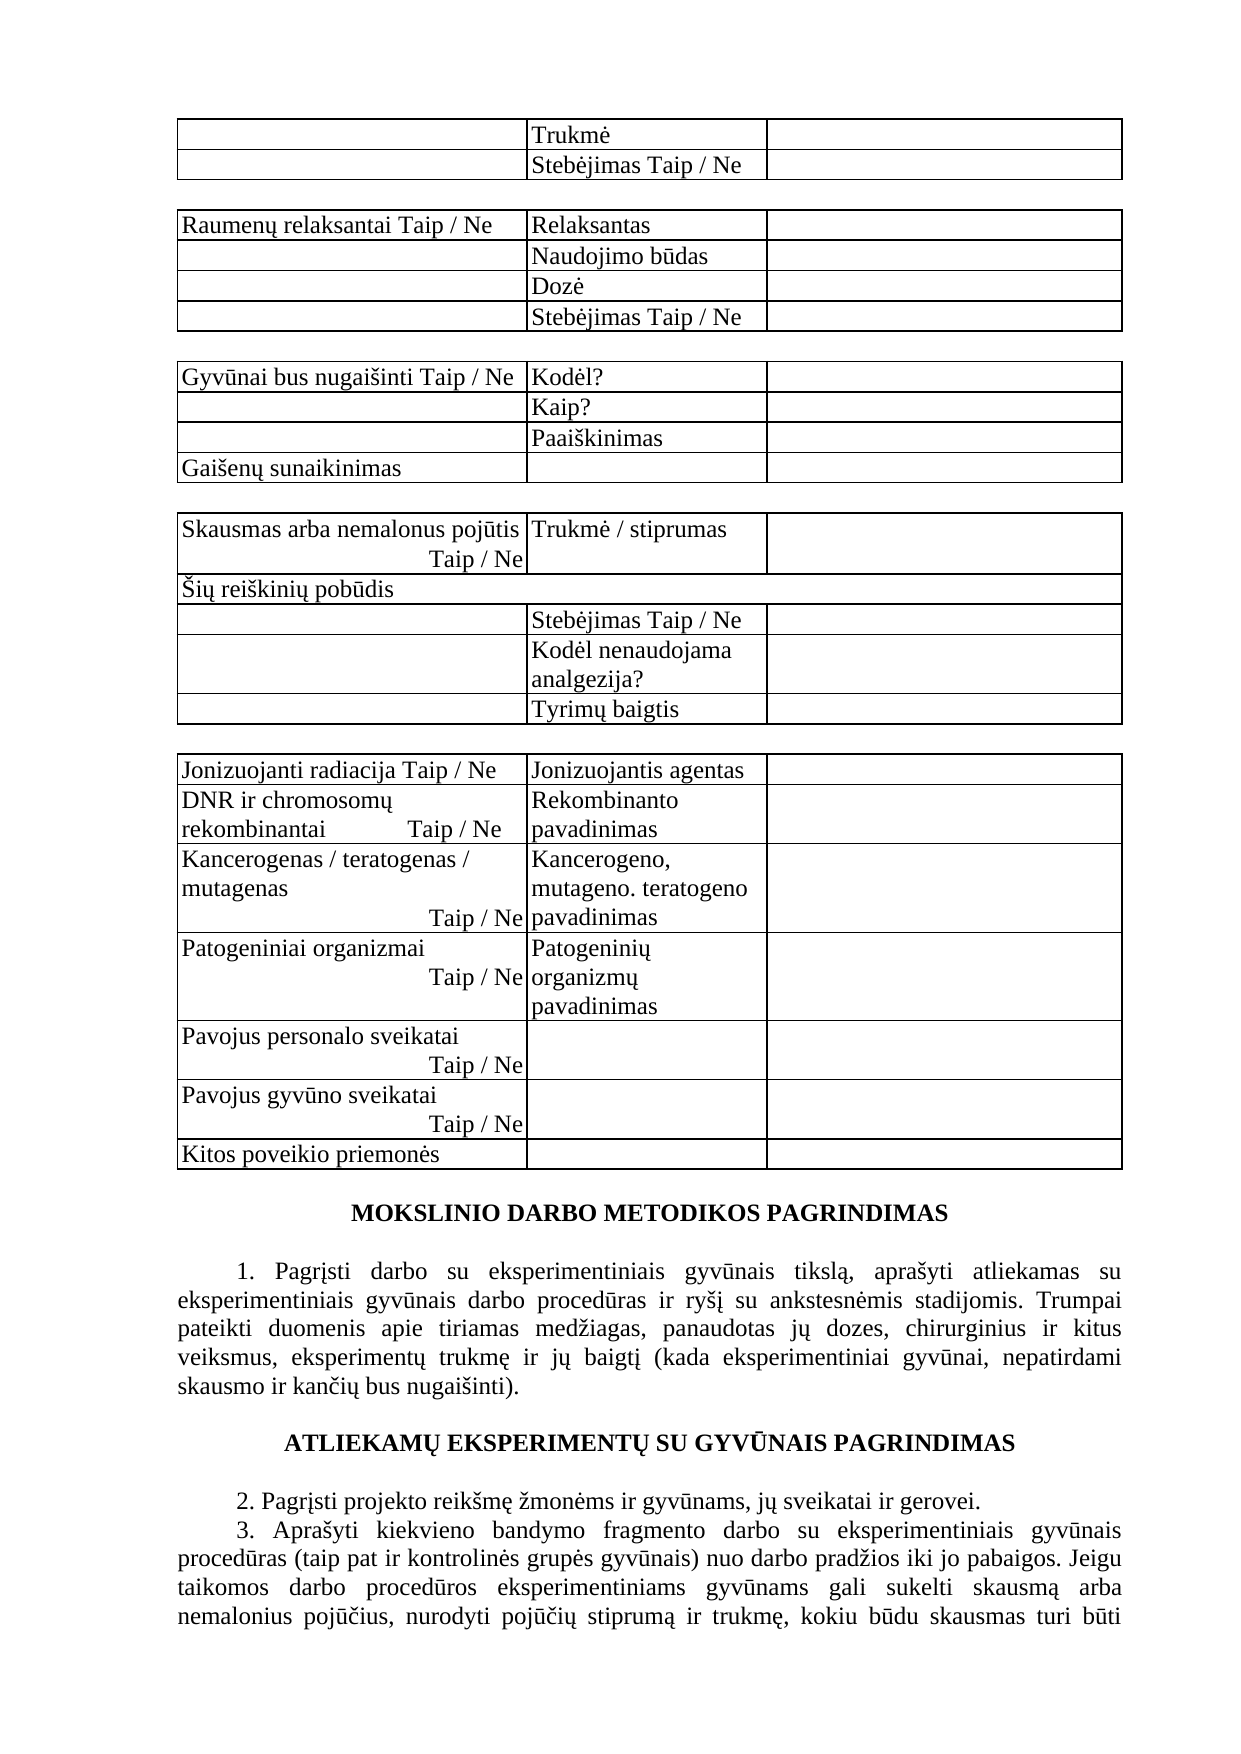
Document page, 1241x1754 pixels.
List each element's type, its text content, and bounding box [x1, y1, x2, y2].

table_cell [768, 302, 1121, 330]
table_cell [768, 514, 1121, 573]
table_cell Gyvūnai bus nugaišinti Taip / Ne [178, 362, 526, 391]
table_cell [768, 393, 1121, 421]
table_cell [768, 362, 1121, 391]
text ATLIEKAMŲ EKSPERIMENTŲ SU GYVŪNAIS PAGRINDIMAS [177, 1428, 1122, 1457]
table_cell Kancerogeno, mutageno. teratogeno pavadinimas [528, 844, 766, 932]
table_cell [528, 1021, 766, 1079]
table_cell Trukmė [528, 120, 766, 148]
table_cell [768, 150, 1121, 179]
table_cell Gaišenų sunaikinimas [178, 453, 526, 482]
table_cell [768, 423, 1121, 452]
table_cell [178, 241, 526, 270]
table_cell Jonizuojanti radiacija Taip / Ne [178, 755, 526, 783]
table_cell [768, 844, 1121, 932]
table_cell Kodėl? [528, 362, 766, 391]
table_cell [528, 1140, 766, 1168]
table_cell [768, 933, 1121, 1020]
table_cell Pavojus gyvūno sveikatai Taip / Ne [178, 1080, 526, 1138]
text MOKSLINIO DARBO METODIKOS PAGRINDIMAS [177, 1198, 1122, 1227]
table_cell [178, 393, 526, 421]
table_cell [178, 423, 526, 452]
table_cell Raumenų relaksantai Taip / Ne [178, 211, 526, 239]
table_cell Kancerogenas / teratogenas / mutagenas [178, 844, 526, 902]
table_cell Pavojus personalo sveikatai Taip / Ne [178, 1021, 526, 1079]
table_cell Stebėjimas Taip / Ne [528, 150, 766, 179]
table_cell Kaip? [528, 393, 766, 421]
table_cell [178, 271, 526, 300]
table_cell Jonizuojantis agentas [528, 755, 766, 783]
table_cell [768, 1021, 1121, 1079]
table_cell [177, 180, 1122, 209]
table_cell [528, 1080, 766, 1138]
table_cell Kodėl nenaudojama analgezija? [528, 635, 766, 692]
table_cell [178, 302, 526, 330]
table_cell [768, 241, 1121, 270]
table_cell [178, 635, 526, 692]
table_cell [178, 150, 526, 179]
table_cell [768, 694, 1121, 723]
table_cell Šių reiškinių pobūdis [178, 575, 1121, 603]
table_cell Dozė [528, 271, 766, 300]
table_cell [528, 453, 766, 482]
table_cell [768, 211, 1121, 239]
text 3. Aprašyti kiekvieno bandymo fragmento darbo su eksperimentiniais gyvūnais procedūras (taip pat ir kontrolinės grupės gyvūnais) nuo darbo pradžios iki jo pabaigos. Jeigu taikomos darbo procedūros eksperimentiniams gyvūnams gali sukelti skausmą arba nemalonius pojūčius, nurodyti pojūčių stiprumą ir trukmę, kokiu būdu skausmas turi būti [177, 1515, 1122, 1630]
table_cell Trukmė / stiprumas [528, 514, 766, 573]
table_cell Patogeniniai organizmai Taip / Ne [178, 933, 526, 1020]
table_cell [768, 605, 1121, 633]
table_cell Rekombinanto pavadinimas [528, 785, 766, 842]
table_cell Skausmas arba nemalonus pojūtis [178, 514, 526, 542]
table_cell [177, 332, 1122, 361]
text 1. Pagrįsti darbo su eksperimentiniais gyvūnais tikslą, aprašyti atliekamas su eksperimentiniais gyvūnais darbo procedūras ir ryšį su ankstesnėmis stadijomis. Trumpai pateikti duomenis apie tiriamas medžiagas, panaudotas jų dozes, chirurginius ir kitus veiksmus, eksperimentų trukmę ir jų baigtį (kada eksperimentiniai gyvūnai, nepatirdami skausmo ir kančių bus nugaišinti). [177, 1256, 1122, 1400]
table_cell Kitos poveikio priemonės [178, 1140, 526, 1168]
table_cell Taip / Ne [178, 543, 526, 573]
table_cell Paaiškinimas [528, 423, 766, 452]
table_cell [768, 120, 1121, 148]
table_cell [178, 605, 526, 633]
table_cell [178, 694, 526, 723]
table_cell [768, 785, 1121, 842]
table_cell DNR ir chromosomų rekombinantai Taip / Ne [178, 785, 526, 842]
table_cell [177, 483, 1122, 512]
table_cell [768, 635, 1121, 692]
table_cell Patogeninių organizmų pavadinimas [528, 933, 766, 1020]
table_cell [768, 1140, 1121, 1168]
table_cell [768, 453, 1121, 482]
table_cell [177, 725, 1122, 753]
table_cell [768, 755, 1121, 783]
table_cell [178, 120, 526, 148]
table_cell Stebėjimas Taip / Ne [528, 605, 766, 633]
table_cell Stebėjimas Taip / Ne [528, 302, 766, 330]
table_cell Naudojimo būdas [528, 241, 766, 270]
text 2. Pagrįsti projekto reikšmę žmonėms ir gyvūnams, jų sveikatai ir gerovei. [177, 1486, 1122, 1515]
table_cell [768, 1080, 1121, 1138]
table_cell Taip / Ne [178, 902, 526, 932]
table_cell Relaksantas [528, 211, 766, 239]
table_cell [768, 271, 1121, 300]
table_cell Tyrimų baigtis [528, 694, 766, 723]
